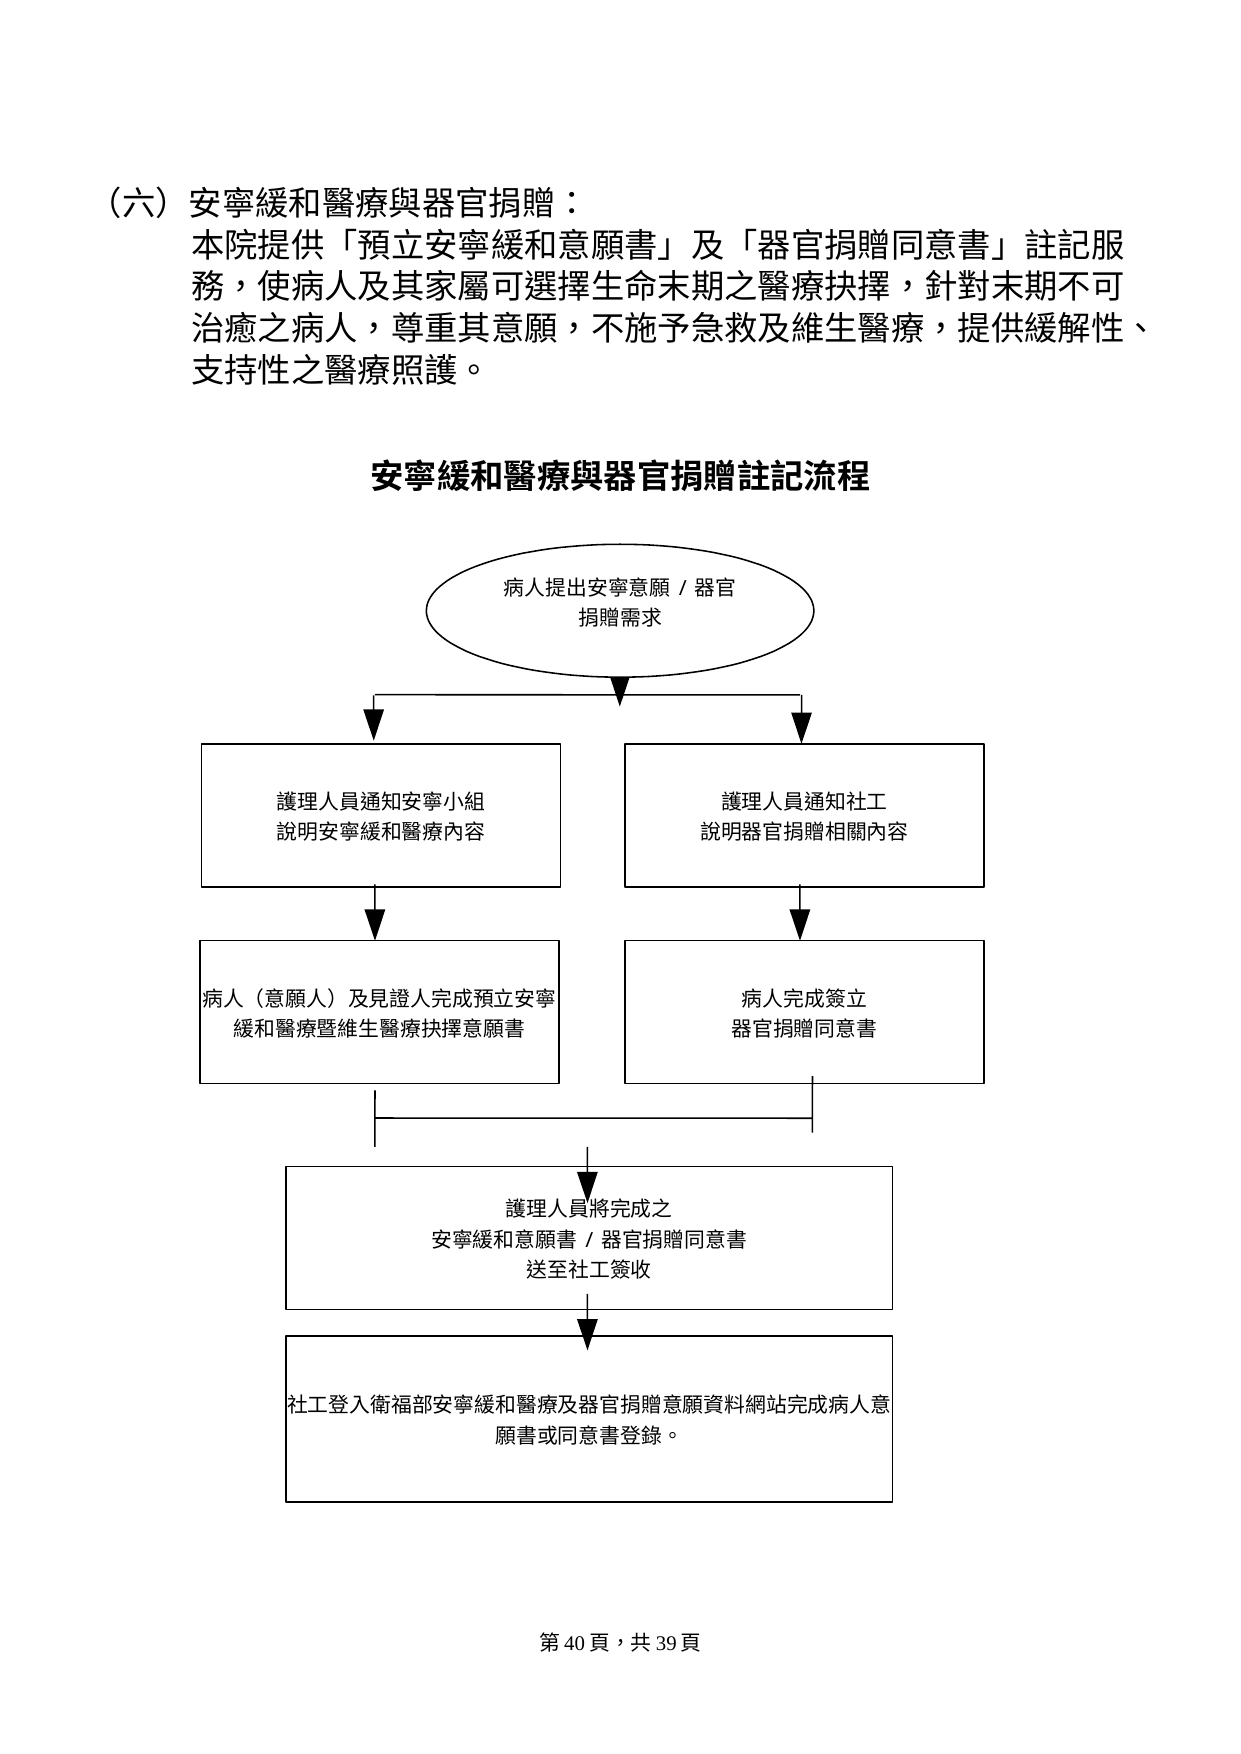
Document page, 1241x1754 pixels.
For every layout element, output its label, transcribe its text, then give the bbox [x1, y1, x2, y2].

text 本院提供「預立安寧緩和意願書」及「器官捐贈同意書」註記服務，使病人及其家屬可選擇生命末期之醫療抉擇，針對末期不可治癒之病人，尊重其意願，不施予急救及維生醫療，提供緩解性、支持性之醫療照護。 [191, 224, 1152, 390]
text 安寧緩和醫療與器官捐贈註記流程 [89, 432, 1152, 494]
text （六）安寧緩和醫療與器官捐贈： [89, 182, 1152, 224]
